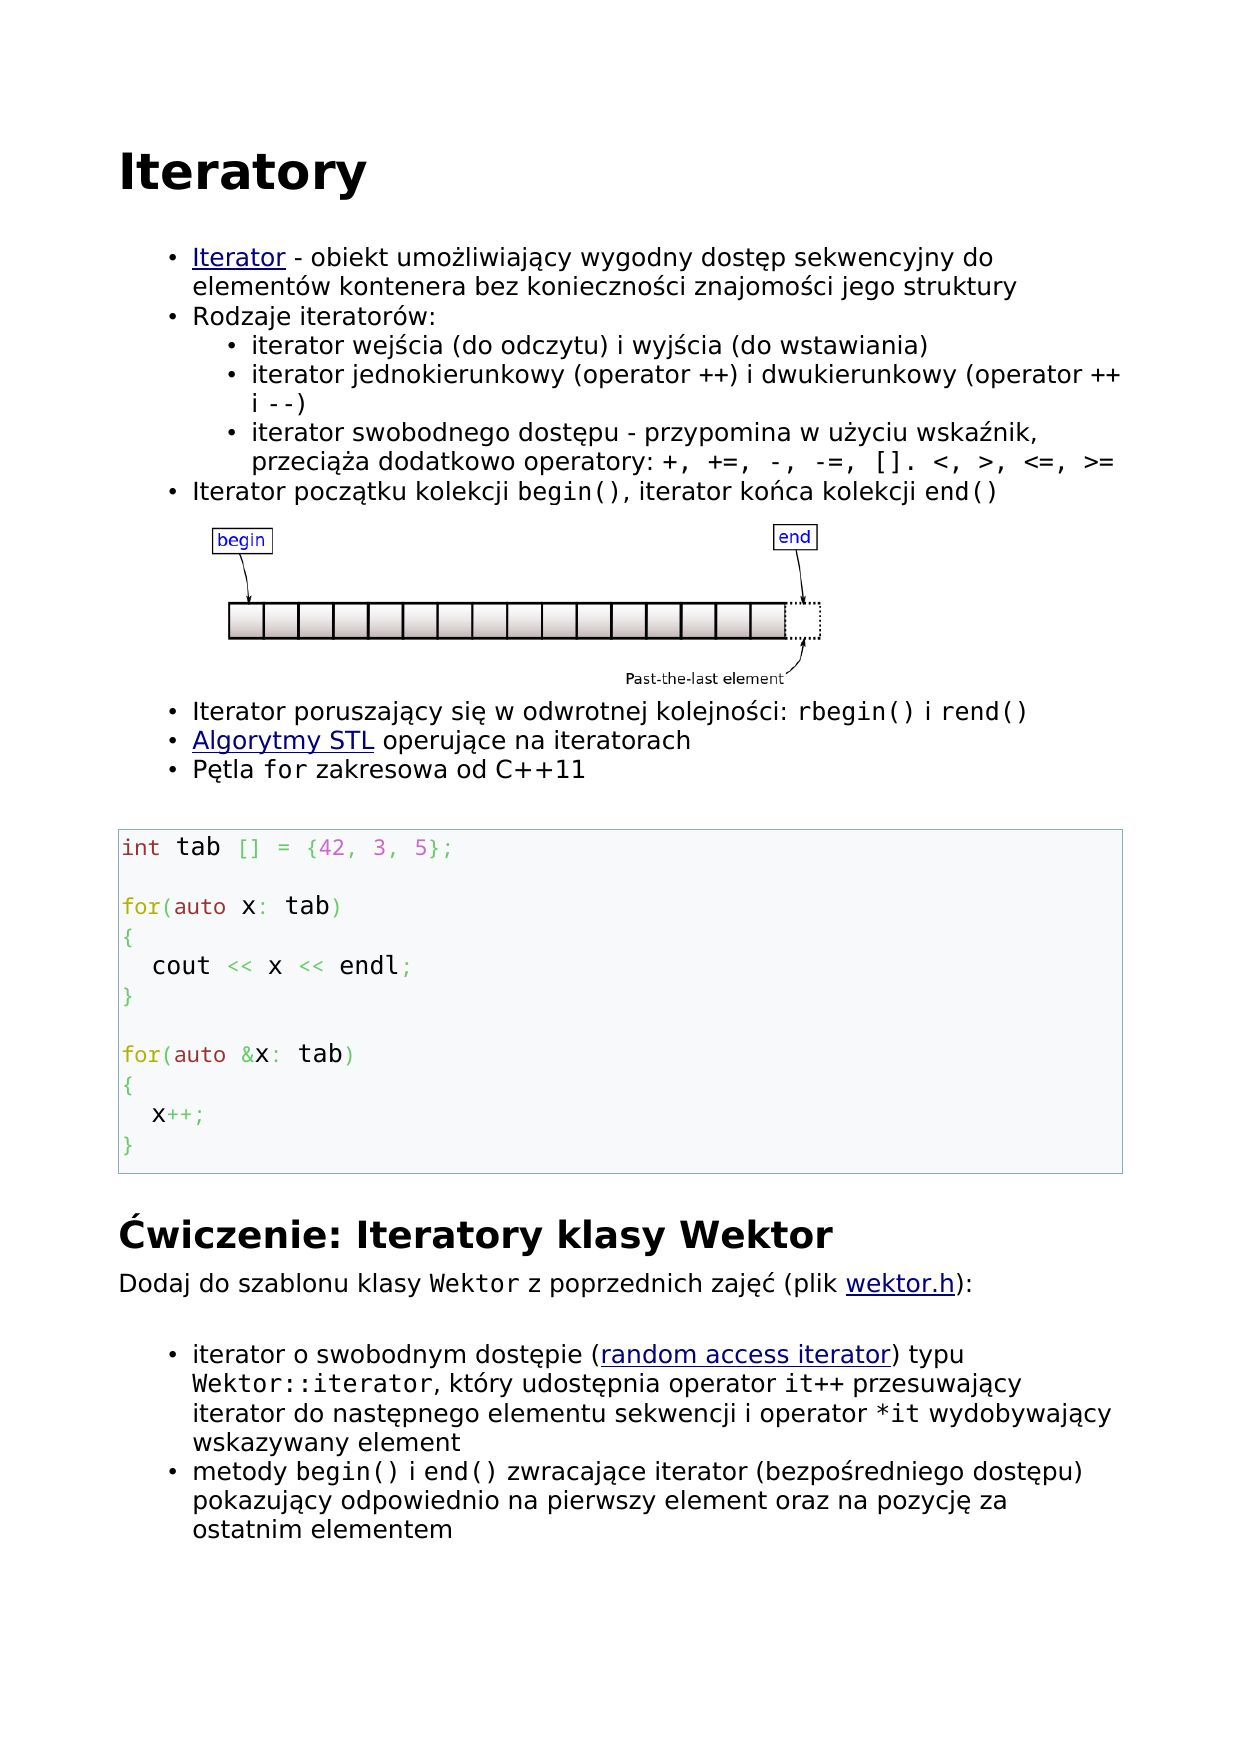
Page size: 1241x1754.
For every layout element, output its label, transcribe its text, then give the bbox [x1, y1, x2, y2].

list Iterator - obiekt umożliwiający wygodny dostęp sekwencyjny do elementów kontenera bez konieczności znajomości jego struktury [177, 243, 1122, 302]
list Pętla for zakresowa od C++11 [177, 756, 1122, 785]
subtitle Iteratory [118, 143, 1122, 201]
list Iterator początku kolekcji begin(), iterator końca kolekcji end() [177, 477, 1122, 697]
text Dodaj do szablonu klasy Wektor z poprzednich zajęć (plik wektor.h): [118, 1269, 1122, 1298]
picture [200, 505, 825, 692]
list Algorytmy STL operujące na iteratorach [177, 727, 1122, 756]
table_header int tab [] = {42, 3, 5}; for(auto x: tab) { cout << x << endl; } for(auto &x: tab) { x++; } [119, 830, 1122, 1173]
list metody begin() i end() zwracające iterator (bezpośredniego dostępu) pokazujący odpowiednio na pierwszy element oraz na pozycję za ostatnim elementem [177, 1457, 1122, 1545]
list iterator swobodnego dostępu - przypomina w użyciu wskaźnik, przeciąża dodatkowo operatory: +, +=, -, -=, []. <, >, <=, >= [236, 418, 1122, 477]
list Rodzaje iteratorów: [177, 302, 1122, 331]
list iterator wejścia (do odczytu) i wyjścia (do wstawiania) [236, 331, 1122, 360]
list iterator o swobodnym dostępie (random access iterator) typu Wektor::iterator, który udostępnia operator it++ przesuwający iterator do następnego elementu sekwencji i operator *it wydobywający wskazywany element [177, 1341, 1122, 1457]
list Iterator poruszający się w odwrotnej kolejności: rbegin() i rend() [177, 697, 1122, 727]
list iterator jednokierunkowy (operator ++) i dwukierunkowy (operator ++ i --) [236, 360, 1122, 418]
subtitle Ćwiczenie: Iteratory klasy Wektor [118, 1213, 1122, 1257]
